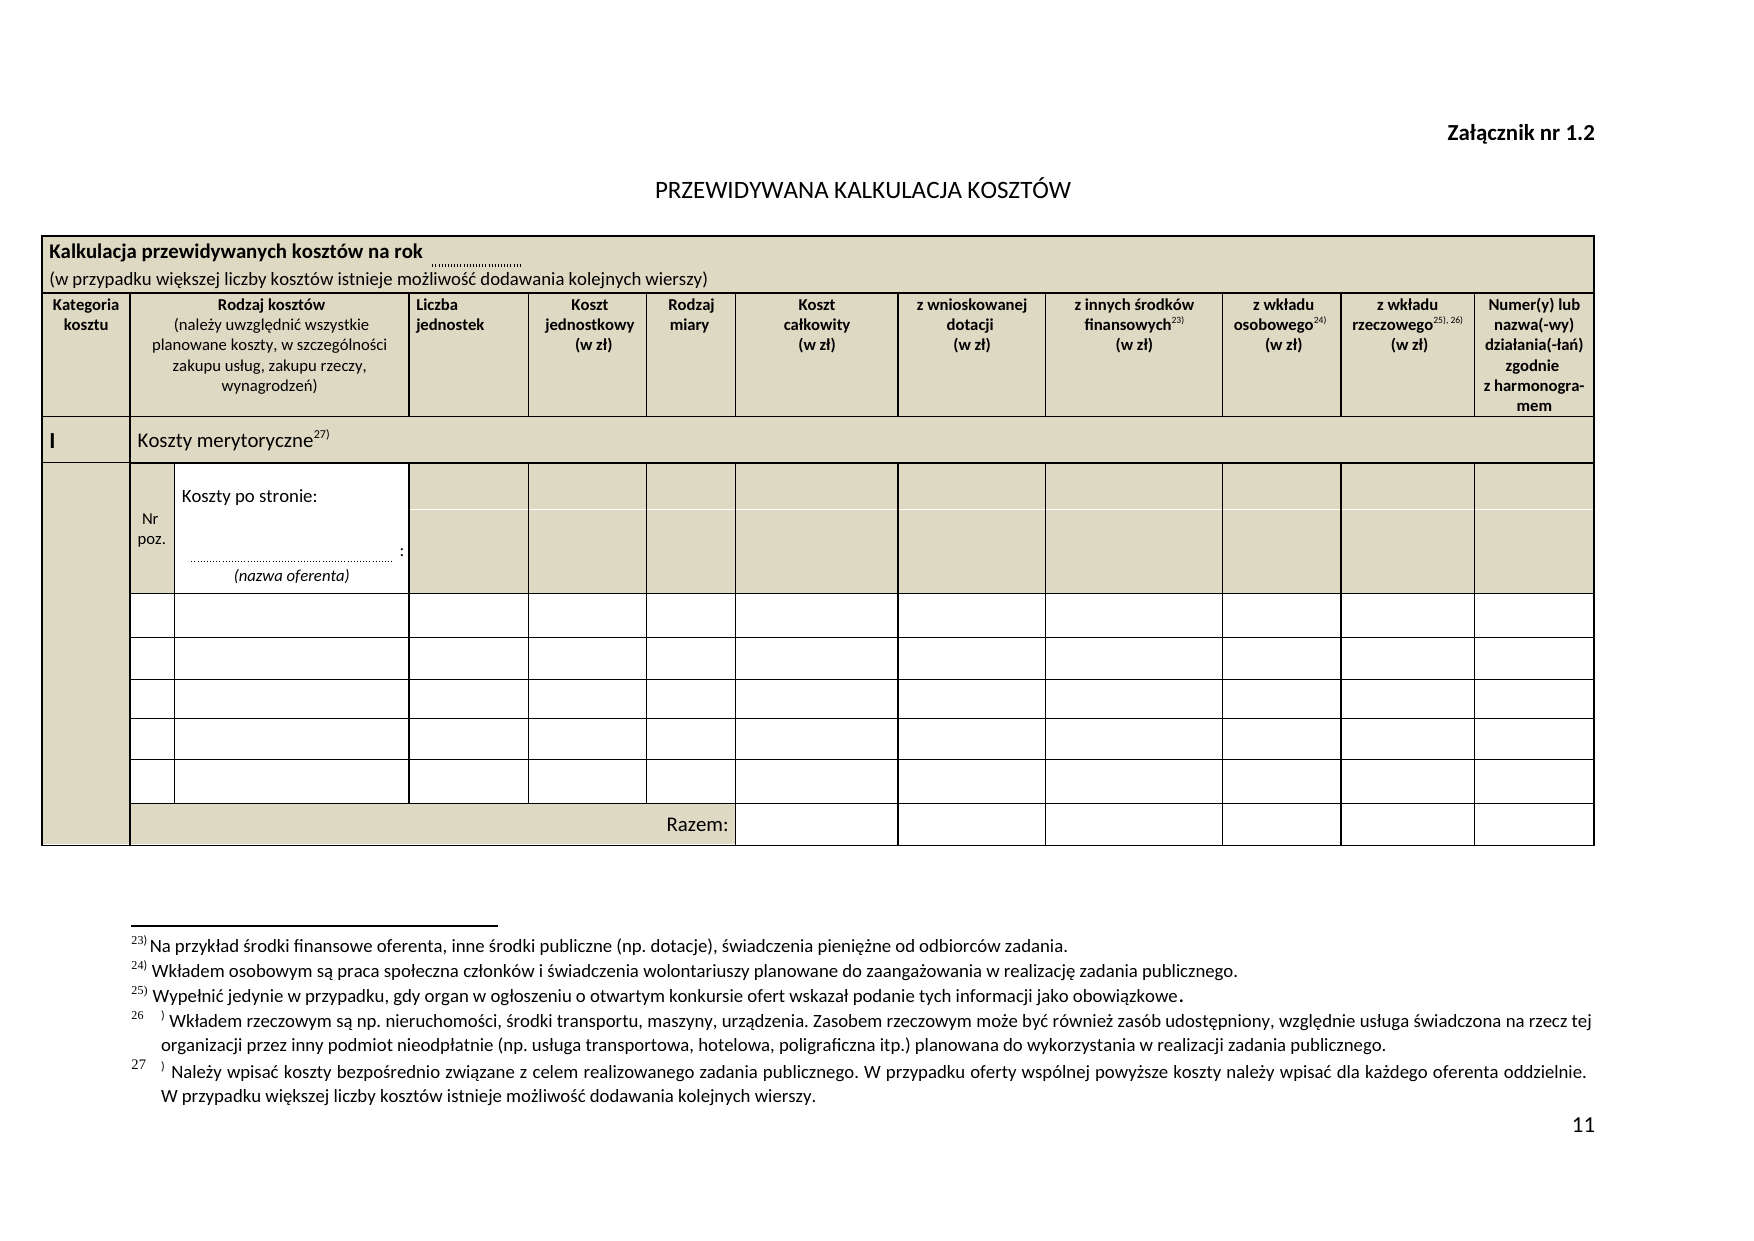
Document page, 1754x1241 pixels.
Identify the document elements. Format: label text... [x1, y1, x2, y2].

table_cell [1342, 638, 1474, 678]
table_cell [899, 464, 1045, 509]
table_cell [736, 464, 897, 509]
table_cell [1223, 464, 1340, 509]
table_header [520, 237, 1593, 264]
table_cell [191, 510, 392, 561]
table_cell Razem: [131, 804, 735, 844]
text PRZEWIDYWANA KALKULACJA KOSZTÓW [131, 174, 1595, 205]
table_cell [1475, 638, 1593, 678]
table_cell [529, 760, 646, 803]
table_cell : [392, 510, 408, 561]
table_cell [647, 561, 735, 593]
table_cell [1475, 594, 1593, 637]
table_header Kalkulacja przewidywanych kosztów na rok [43, 237, 432, 264]
table_cell [736, 561, 897, 593]
table_cell Koszty po stronie: [175, 464, 408, 509]
table_cell [1342, 464, 1474, 509]
table_cell [1046, 804, 1222, 844]
table_cell [410, 760, 528, 803]
table_cell Nr poz. [131, 464, 174, 593]
table_cell [736, 638, 897, 678]
table_cell [1046, 561, 1222, 593]
table_cell [131, 638, 174, 678]
table_cell [410, 510, 528, 561]
table_cell [736, 804, 897, 844]
table_cell Koszt jednostkowy (w zł) [529, 294, 646, 416]
table_cell [410, 464, 528, 509]
table_cell Numer(y) lub nazwa(-wy) działania(-łań) zgodnie z harmonogra-mem [1475, 294, 1593, 416]
table_cell [529, 510, 646, 561]
table_cell [529, 594, 646, 637]
table_cell [899, 638, 1045, 678]
table_cell [131, 719, 174, 758]
table_cell [1342, 719, 1474, 758]
table_cell z wkładu osobowego) (w zł) [1223, 294, 1340, 416]
table_cell [529, 464, 646, 509]
table_cell [647, 638, 735, 678]
table_cell [1223, 594, 1340, 637]
table_cell [1475, 719, 1593, 758]
table_cell [410, 561, 528, 593]
table_cell [410, 638, 528, 678]
table_cell [1223, 638, 1340, 678]
table_cell [647, 594, 735, 637]
table_cell Kategoria kosztu [43, 294, 129, 416]
table_cell [1475, 464, 1593, 509]
table_cell [1475, 680, 1593, 717]
table_cell z wkładu rzeczowego), ) (w zł) [1342, 294, 1474, 416]
table_cell [1223, 561, 1340, 593]
table_cell [736, 510, 897, 561]
table_cell [1046, 594, 1222, 637]
table_cell [1475, 760, 1593, 803]
table_cell [1046, 680, 1222, 717]
table_header [432, 237, 520, 264]
table_cell z innych środków finansowych) (w zł) [1046, 294, 1222, 416]
table_cell [410, 594, 528, 637]
table_cell [131, 680, 174, 717]
table_cell [175, 510, 191, 561]
table_cell Koszty merytoryczne) [131, 417, 1593, 462]
table_cell z wnioskowanej dotacji (w zł) [899, 294, 1045, 416]
table_cell [899, 680, 1045, 717]
table_cell [647, 719, 735, 758]
table_cell [410, 680, 528, 717]
table_cell [1046, 719, 1222, 758]
table_cell Koszt całkowity (w zł) [736, 294, 897, 416]
table_cell [410, 719, 528, 758]
table_cell [131, 594, 174, 637]
table_cell [1223, 680, 1340, 717]
table_cell [899, 594, 1045, 637]
table_cell [131, 760, 174, 803]
table_cell Rodzaj miary [647, 294, 735, 416]
table_cell [899, 510, 1045, 561]
table_cell [1223, 760, 1340, 803]
table_cell [1475, 804, 1593, 844]
table_cell [529, 680, 646, 717]
table_cell [1342, 804, 1474, 844]
table_cell [529, 719, 646, 758]
text Załącznik nr 1.2 [131, 118, 1595, 146]
table_cell [736, 680, 897, 717]
table_cell [1342, 561, 1474, 593]
table_cell [647, 680, 735, 717]
table_cell [899, 719, 1045, 758]
table_cell [175, 594, 408, 637]
table_cell [1342, 680, 1474, 717]
table_cell [736, 760, 897, 803]
table_cell [1223, 719, 1340, 758]
table_cell [1342, 594, 1474, 637]
table_cell [1223, 804, 1340, 844]
table_cell (nazwa oferenta) [175, 561, 408, 593]
table_cell [647, 510, 735, 561]
table_cell [1342, 510, 1474, 561]
table_cell [899, 804, 1045, 844]
table_cell [175, 760, 408, 803]
table_cell [175, 719, 408, 758]
table_cell [175, 680, 408, 717]
table_cell [1475, 510, 1593, 561]
table_cell [43, 463, 129, 844]
table_cell [1475, 561, 1593, 593]
table_cell [1046, 760, 1222, 803]
table_cell [899, 561, 1045, 593]
table_cell I [43, 417, 129, 462]
table_cell Rodzaj kosztów (należy uwzględnić wszystkie planowane koszty, w szczególności zakupu usług, zakupu rzeczy, wynagrodzeń) [131, 294, 408, 416]
table_cell (w przypadku większej liczby kosztów istnieje możliwość dodawania kolejnych wierszy) [43, 264, 1593, 292]
table_cell [1342, 760, 1474, 803]
table_cell [736, 719, 897, 758]
table_cell [1046, 464, 1222, 509]
table_cell [529, 561, 646, 593]
table_cell [1046, 638, 1222, 678]
table_cell [899, 760, 1045, 803]
table_cell Liczba jednostek [410, 294, 528, 416]
table_cell [647, 760, 735, 803]
table_cell [1046, 510, 1222, 561]
table_cell [1223, 510, 1340, 561]
table_cell [529, 638, 646, 678]
table_cell [175, 638, 408, 678]
table_cell [736, 594, 897, 637]
table_cell [647, 464, 735, 509]
